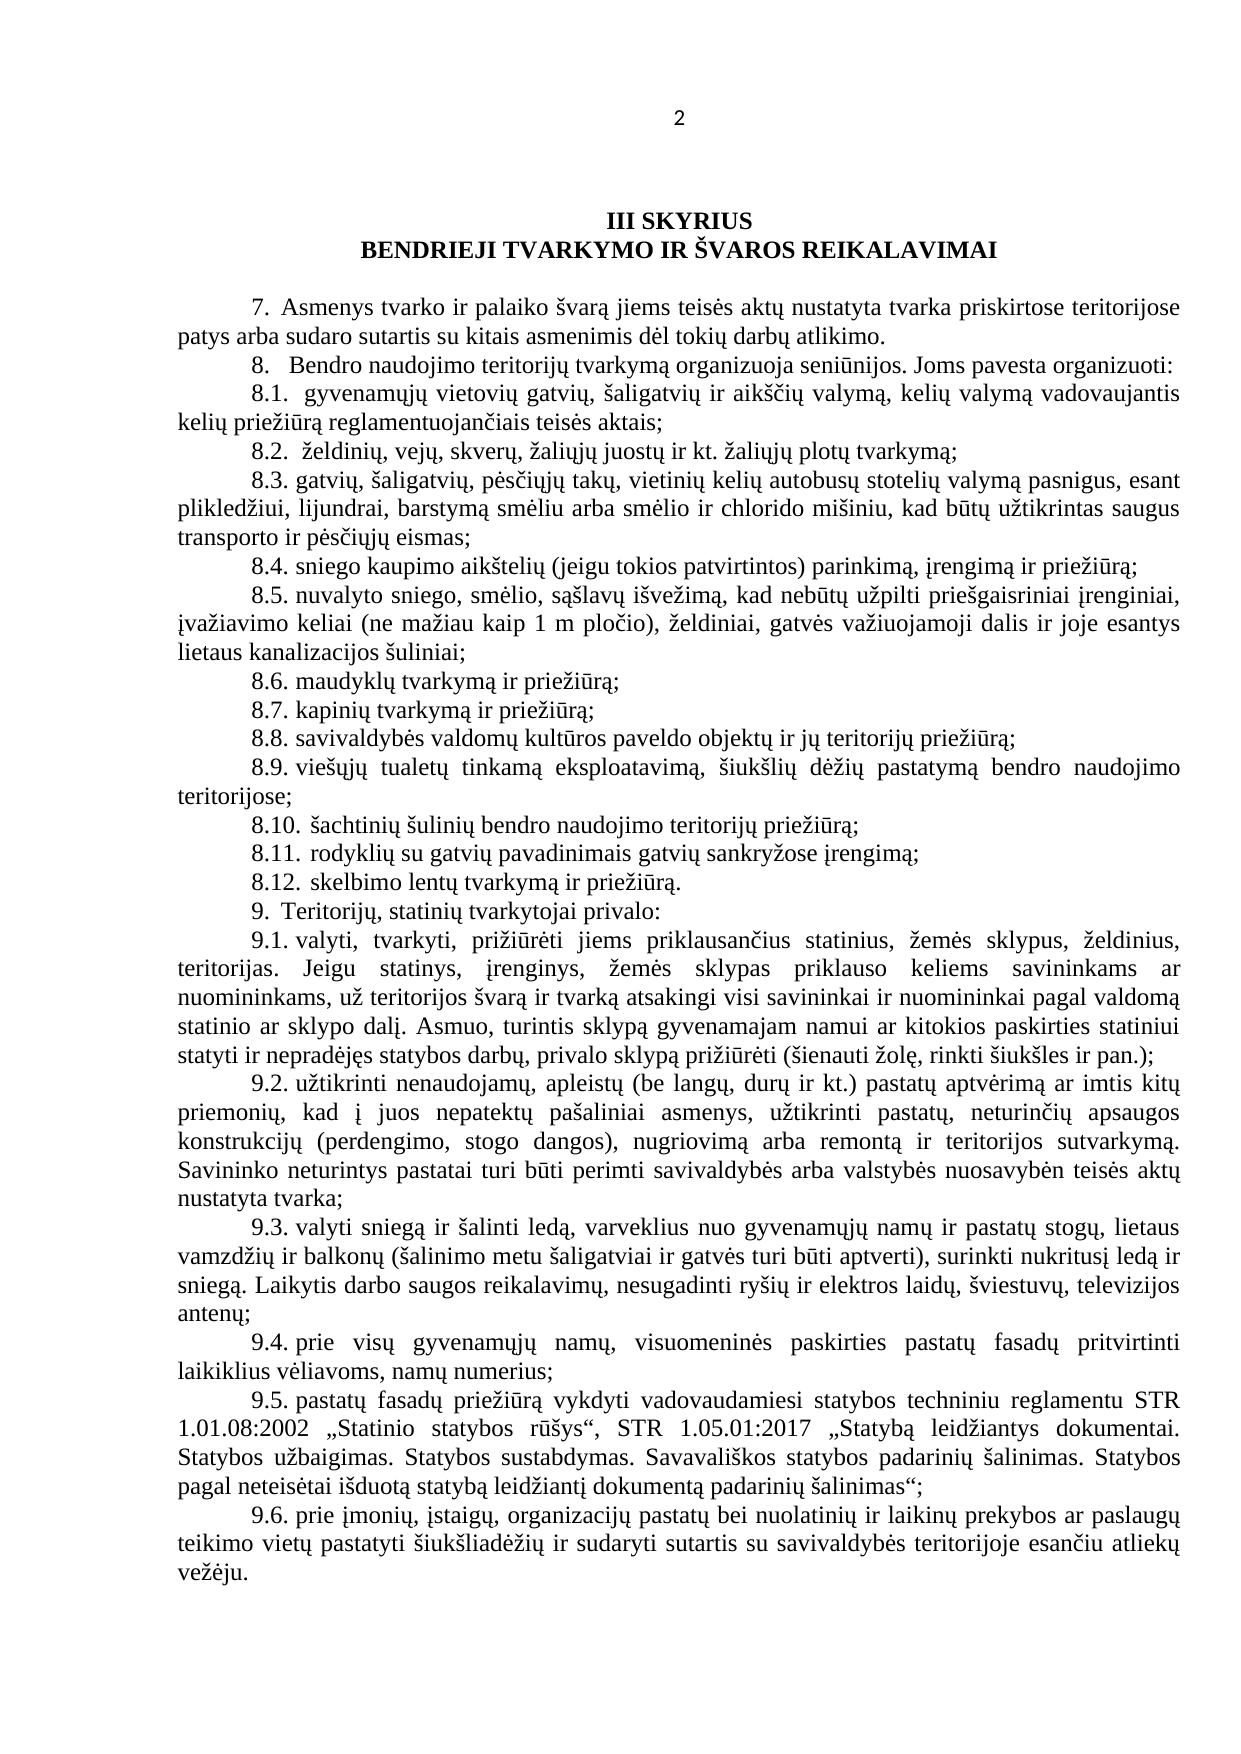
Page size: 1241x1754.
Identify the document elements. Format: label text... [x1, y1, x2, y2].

text 8.11. rodyklių su gatvių pavadinimais gatvių sankryžose įrengimą; [177, 838, 1181, 867]
text 8.12. skelbimo lentų tvarkymą ir priežiūrą. [177, 867, 1181, 896]
text 8.7. kapinių tvarkymą ir priežiūrą; [177, 695, 1181, 723]
text 9.1. valyti, tvarkyti, prižiūrėti jiems priklausančius statinius, žemės sklypus, želdinius, teritorijas. Jeigu statinys, įrenginys, žemės sklypas priklauso keliems savininkams ar nuomininkams, už teritorijos švarą ir tvarką atsakingi visi savininkai ir nuomininkai pagal valdomą statinio ar sklypo dalį. Asmuo, turintis sklypą gyvenamajam namui ar kitokios paskirties statiniui statyti ir nepradėjęs statybos darbų, privalo sklypą prižiūrėti (šienauti žolę, rinkti šiukšles ir pan.); [177, 925, 1181, 1068]
text 8.9. viešųjų tualetų tinkamą eksploatavimą, šiukšlių dėžių pastatymą bendro naudojimo teritorijose; [177, 752, 1181, 810]
text 9.4. prie visų gyvenamųjų namų, visuomeninės paskirties pastatų fasadų pritvirtinti laikiklius vėliavoms, namų numerius; [177, 1327, 1181, 1385]
text 8.5. nuvalyto sniego, smėlio, sąšlavų išvežimą, kad nebūtų užpilti priešgaisriniai įrenginiai, įvažiavimo keliai (ne mažiau kaip 1 m pločio), želdiniai, gatvės važiuojamoji dalis ir joje esantys lietaus kanalizacijos šuliniai; [177, 580, 1181, 666]
text 9.3. valyti sniegą ir šalinti ledą, varveklius nuo gyvenamųjų namų ir pastatų stogų, lietaus vamzdžių ir balkonų (šalinimo metu šaligatviai ir gatvės turi būti aptverti), surinkti nukritusį ledą ir sniegą. Laikytis darbo saugos reikalavimų, nesugadinti ryšių ir elektros laidų, šviestuvų, televizijos antenų; [177, 1212, 1181, 1327]
text 8.3. gatvių, šaligatvių, pėsčiųjų takų, vietinių kelių autobusų stotelių valymą pasnigus, esant plikledžiui, lijundrai, barstymą smėliu arba smėlio ir chlorido mišiniu, kad būtų užtikrintas saugus transporto ir pėsčiųjų eismas; [177, 465, 1181, 551]
text 8. Bendro naudojimo teritorijų tvarkymą organizuoja seniūnijos. Joms pavesta organizuoti: [251, 350, 1181, 378]
text 9. Teritorijų, statinių tvarkytojai privalo: [177, 896, 1181, 925]
text 9.5. pastatų fasadų priežiūrą vykdyti vadovaudamiesi statybos techniniu reglamentu STR 1.01.08:2002 „Statinio statybos rūšys“, STR 1.05.01:2017 „Statybą leidžiantys dokumentai. Statybos užbaigimas. Statybos sustabdymas. Savavališkos statybos padarinių šalinimas. Statybos pagal neteisėtai išduotą statybą leidžiantį dokumentą padarinių šalinimas“; [177, 1385, 1181, 1500]
text 8.6. maudyklų tvarkymą ir priežiūrą; [177, 666, 1181, 695]
text 7. Asmenys tvarko ir palaiko švarą jiems teisės aktų nustatyta tvarka priskirtose teritorijose patys arba sudaro sutartis su kitais asmenimis dėl tokių darbų atlikimo. [177, 292, 1181, 350]
text 8.2. želdinių, vejų, skverų, žaliųjų juostų ir kt. žaliųjų plotų tvarkymą; [177, 436, 1181, 465]
text III SKYRIUS [177, 206, 1181, 235]
text 8.8. savivaldybės valdomų kultūros paveldo objektų ir jų teritorijų priežiūrą; [177, 723, 1181, 752]
text 8.1. gyvenamųjų vietovių gatvių, šaligatvių ir aikščių valymą, kelių valymą vadovaujantis kelių priežiūrą reglamentuojančiais teisės aktais; [177, 378, 1181, 436]
text BENDRIEJI TVARKYMO IR ŠVAROS REIKALAVIMAI [177, 235, 1181, 263]
text 9.6. prie įmonių, įstaigų, organizacijų pastatų bei nuolatinių ir laikinų prekybos ar paslaugų teikimo vietų pastatyti šiukšliadėžių ir sudaryti sutartis su savivaldybės teritorijoje esančiu atliekų vežėju. [177, 1500, 1181, 1586]
text 8.4. sniego kaupimo aikštelių (jeigu tokios patvirtintos) parinkimą, įrengimą ir priežiūrą; [177, 551, 1181, 580]
text 9.2. užtikrinti nenaudojamų, apleistų (be langų, durų ir kt.) pastatų aptvėrimą ar imtis kitų priemonių, kad į juos nepatektų pašaliniai asmenys, užtikrinti pastatų, neturinčių apsaugos konstrukcijų (perdengimo, stogo dangos), nugriovimą arba remontą ir teritorijos sutvarkymą. Savininko neturintys pastatai turi būti perimti savivaldybės arba valstybės nuosavybėn teisės aktų nustatyta tvarka; [177, 1068, 1181, 1212]
text 8.10. šachtinių šulinių bendro naudojimo teritorijų priežiūrą; [177, 810, 1181, 838]
